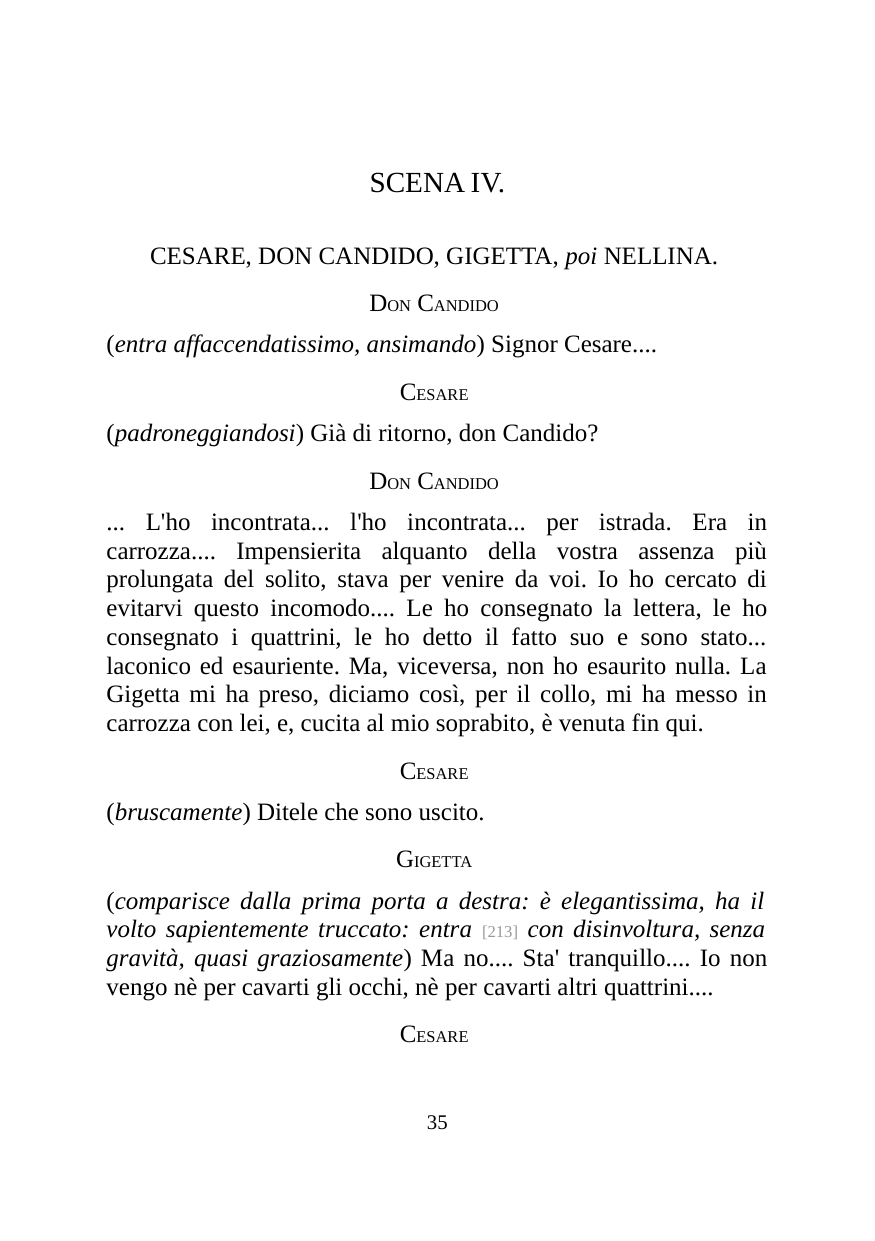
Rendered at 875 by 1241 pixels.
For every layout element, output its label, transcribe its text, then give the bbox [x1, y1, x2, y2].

text ... L'ho incontrata... l'ho incontrata... per istrada. Era in carrozza.... Impensierita alquanto della vostra assenza più prolungata del solito, stava per venire da voi. Io ho cercato di evitarvi questo incomodo.... Le ho consegnato la lettera, le ho consegnato i quattrini, le ho detto il fatto suo e sono stato... laconico ed esauriente. Ma, viceversa, non ho esaurito nulla. La Gigetta mi ha preso, diciamo così, per il collo, mi ha messo in carrozza con lei, e, cucita al mio soprabito, è venuta fin qui. [106, 507, 768, 737]
text Cesare [106, 756, 768, 784]
text CESARE, DON CANDIDO, GIGETTA, poi NELLINA. [106, 241, 768, 269]
text (entra affaccendatissimo, ansimando) Signor Cesare.... [106, 329, 768, 358]
text (bruscamente) Ditele che sono uscito. [106, 797, 768, 826]
text Don Candido [106, 466, 768, 494]
text (comparisce dalla prima porta a destra: è elegantissima, ha il volto sapientemente truccato: entra [213] con disinvoltura, senza gravità, quasi graziosamente) Ma no.... Sta' tranquillo.... Io non vengo nè per cavarti gli occhi, nè per cavarti altri quattrini.... [106, 886, 768, 1001]
text (padroneggiandosi) Già di ritorno, don Candido? [106, 418, 768, 447]
text Cesare [106, 377, 768, 406]
text Don Candido [106, 288, 768, 317]
text Gigetta [106, 844, 768, 873]
subtitle SCENA IV. [106, 165, 768, 199]
text Cesare [106, 1019, 768, 1048]
